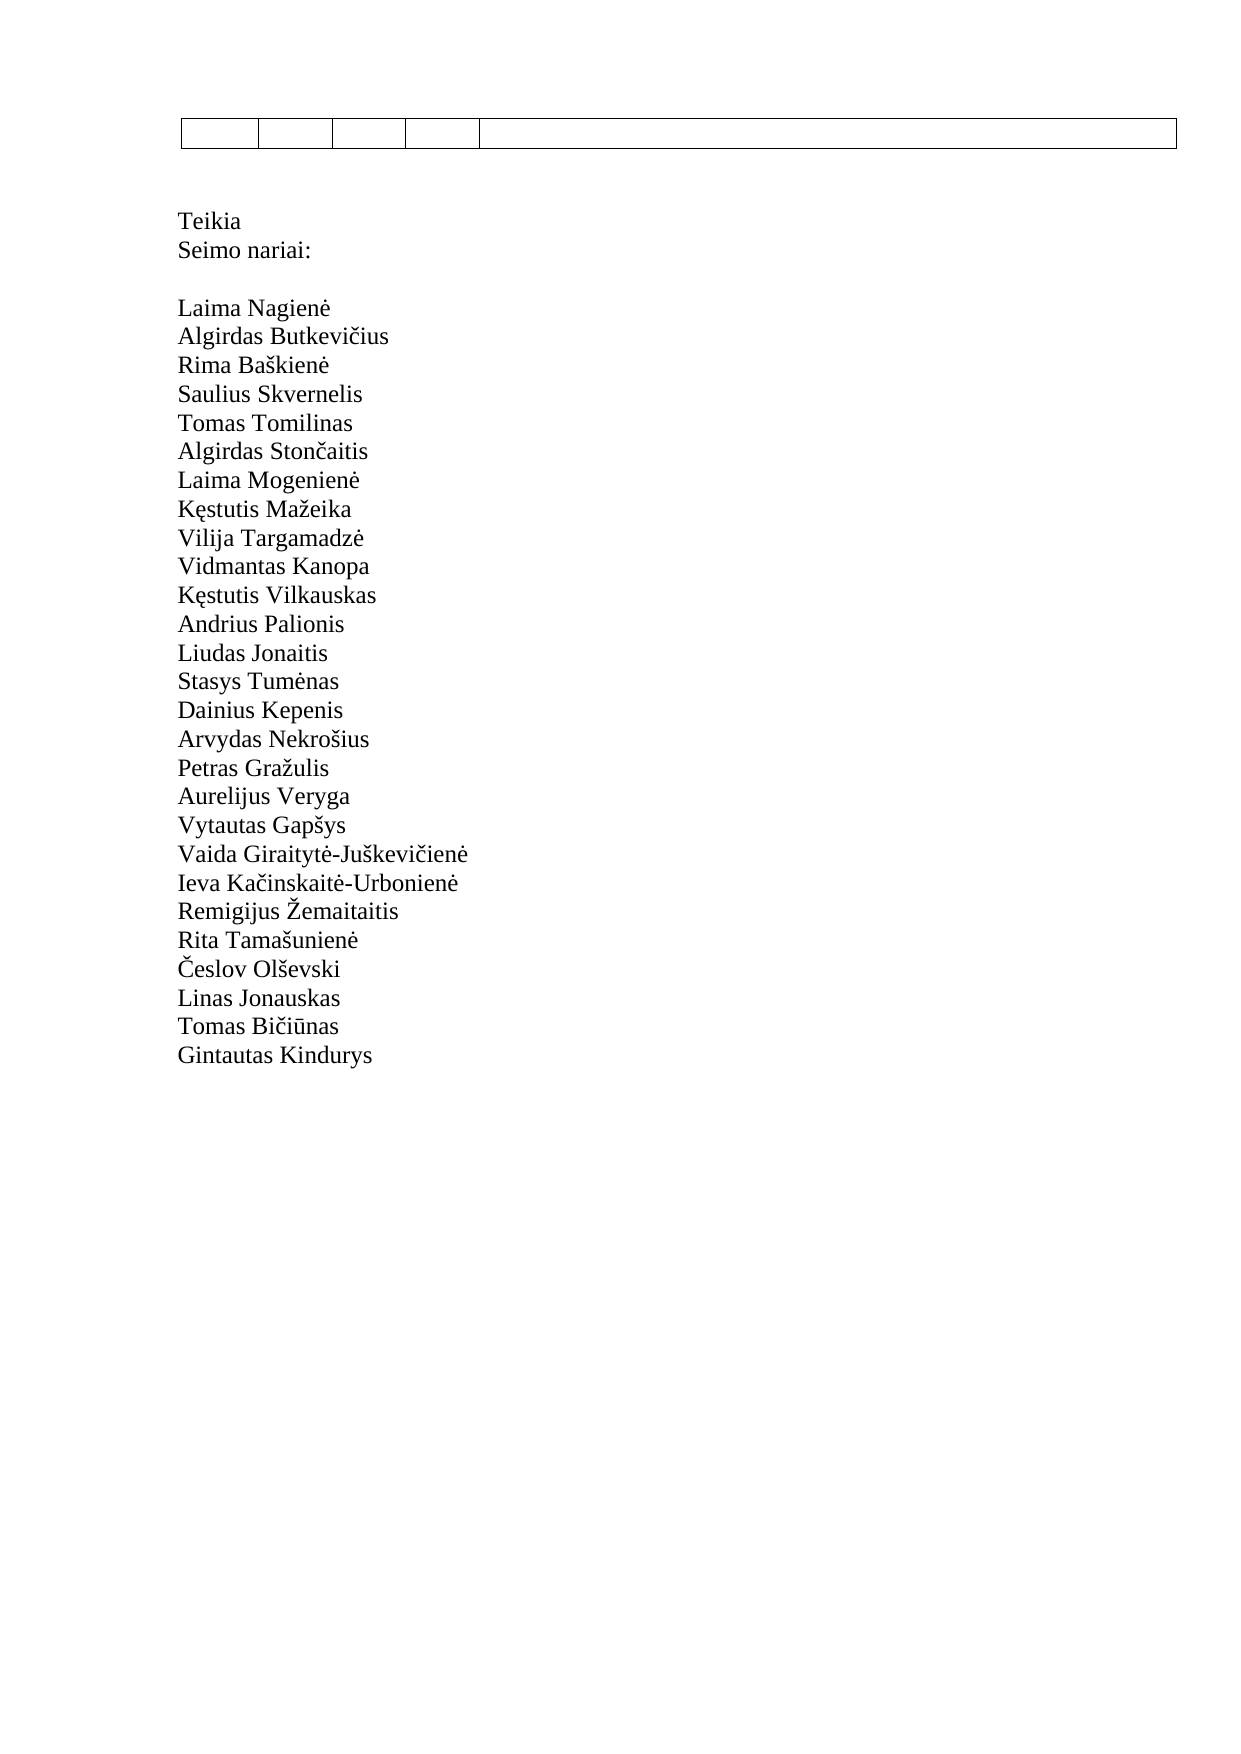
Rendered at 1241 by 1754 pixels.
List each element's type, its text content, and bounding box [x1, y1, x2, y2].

text Arvydas Nekrošius [177, 724, 1181, 753]
table_cell [259, 119, 332, 148]
text Rita Tamašunienė [177, 925, 1181, 954]
text Andrius Palionis [177, 609, 1181, 638]
text Stasys Tumėnas [177, 666, 1181, 695]
text Vaida Giraitytė-Juškevičienė [177, 839, 1181, 868]
text Remigijus Žemaitaitis [177, 896, 1181, 925]
text Algirdas Stončaitis [177, 436, 1181, 465]
text Ieva Kačinskaitė-Urbonienė [177, 868, 1181, 896]
text Vilija Targamadzė [177, 523, 1181, 551]
text Petras Gražulis [177, 753, 1181, 781]
text Liudas Jonaitis [177, 638, 1181, 666]
text Aurelijus Veryga [177, 781, 1181, 810]
text Algirdas Butkevičius [177, 321, 1181, 350]
text Česlov Olševski [177, 954, 1181, 983]
text Saulius Skvernelis [177, 379, 1181, 408]
table_cell [406, 119, 479, 148]
text Rima Baškienė [177, 350, 1181, 379]
text Seimo nariai: [177, 235, 1181, 264]
text Dainius Kepenis [177, 695, 1181, 724]
text Gintautas Kindurys [177, 1040, 1181, 1069]
text Kęstutis Mažeika [177, 494, 1181, 523]
text Teikia [177, 206, 1181, 235]
text Laima Nagienė [177, 293, 1181, 321]
table_cell [182, 119, 258, 148]
text Tomas Tomilinas [177, 408, 1181, 436]
text Tomas Bičiūnas [177, 1011, 1181, 1040]
text Vytautas Gapšys [177, 810, 1181, 839]
text Linas Jonauskas [177, 983, 1181, 1011]
text Kęstutis Vilkauskas [177, 580, 1181, 609]
text Vidmantas Kanopa [177, 551, 1181, 580]
text Laima Mogenienė [177, 465, 1181, 494]
table_cell [333, 119, 405, 148]
